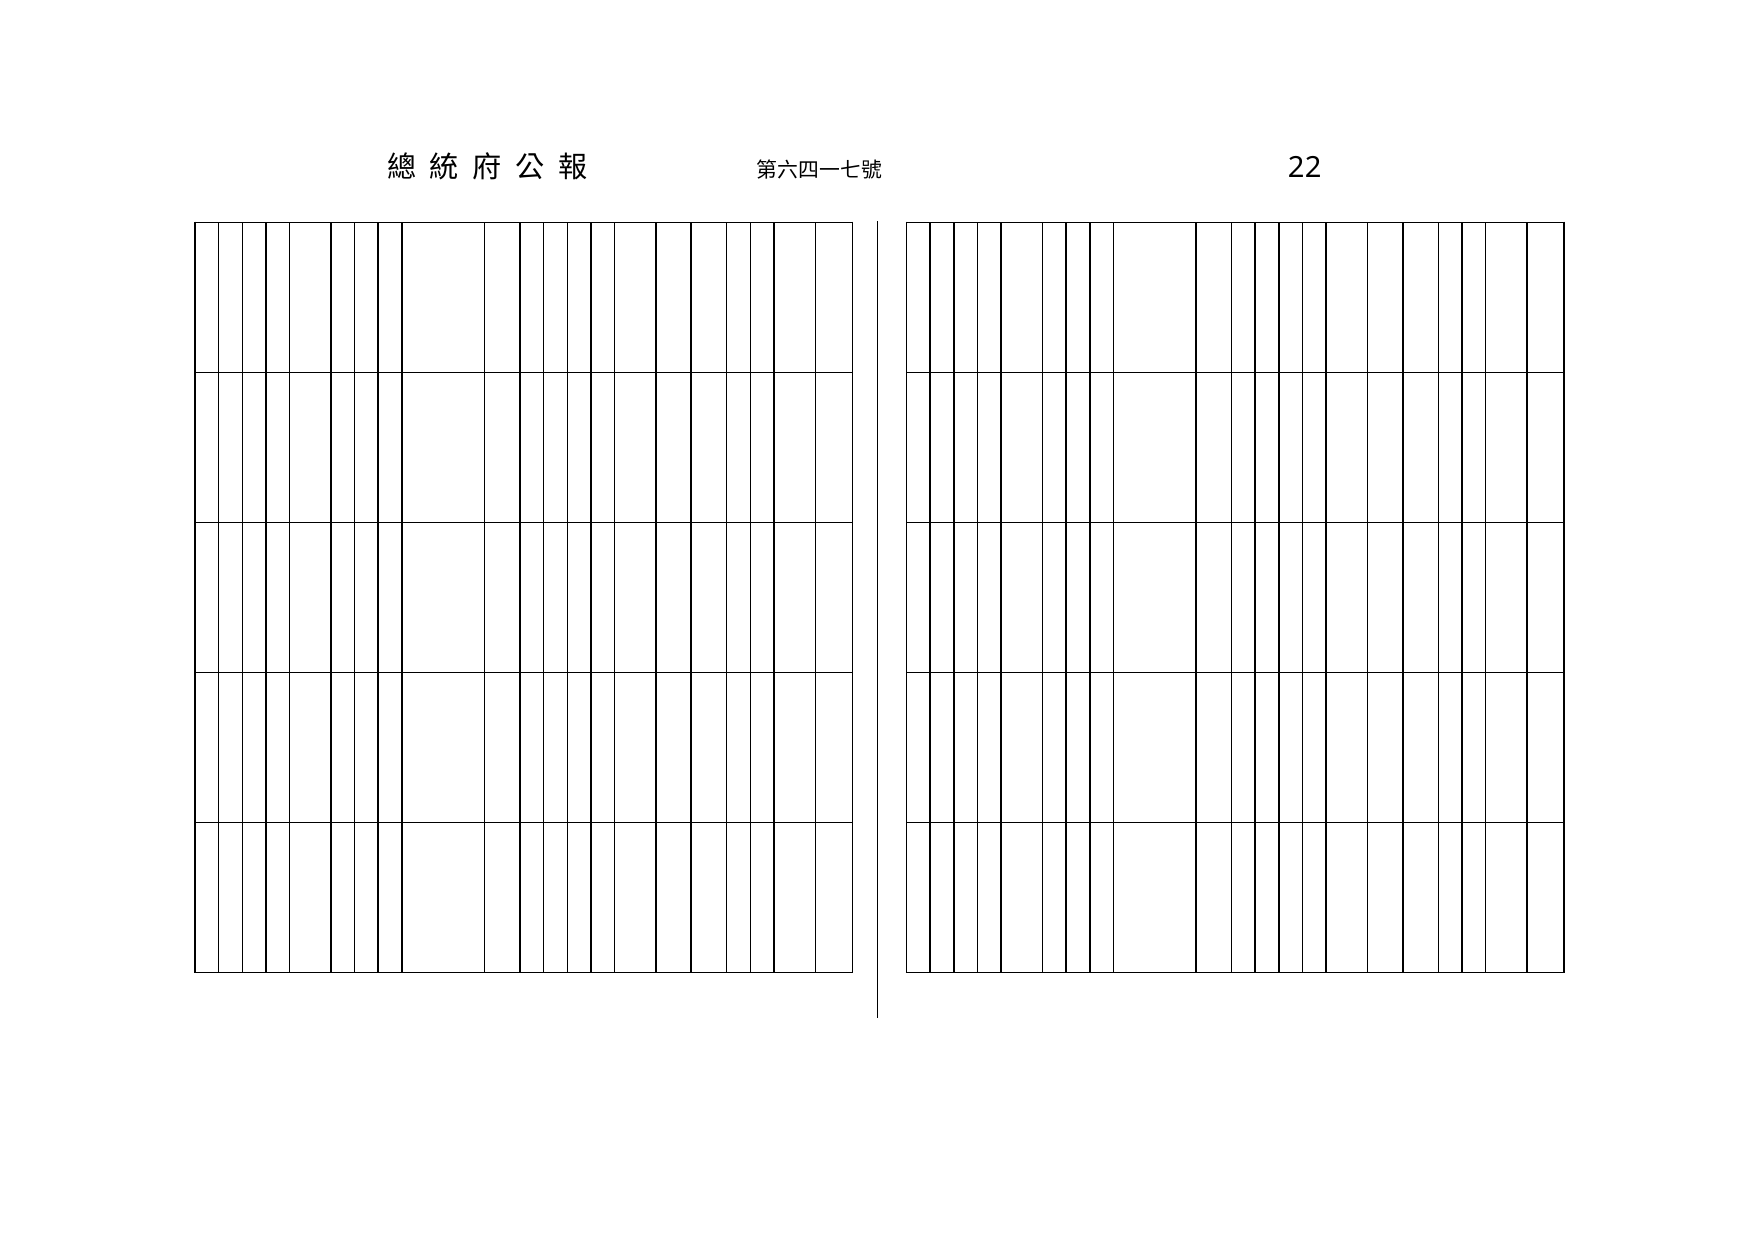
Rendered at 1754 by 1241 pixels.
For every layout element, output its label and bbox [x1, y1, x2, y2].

table_cell [290, 523, 330, 672]
table_cell [1303, 523, 1325, 672]
table_cell [692, 823, 726, 972]
table_cell [1404, 673, 1438, 822]
table_cell [1091, 823, 1113, 972]
table_cell [1114, 223, 1195, 372]
table_cell [1486, 823, 1526, 972]
table_cell [403, 673, 484, 822]
table_cell [1232, 823, 1254, 972]
table_cell [1197, 523, 1231, 672]
table_cell [1002, 823, 1042, 972]
table_cell [403, 823, 484, 972]
table_cell [1327, 223, 1367, 372]
table_cell [290, 673, 330, 822]
table_cell [1404, 523, 1438, 672]
table_cell [775, 373, 815, 522]
table_cell [727, 673, 750, 822]
table_cell [751, 373, 773, 522]
table_cell [568, 823, 590, 972]
table_cell [355, 523, 377, 672]
table_cell [1280, 223, 1302, 372]
table_cell [243, 823, 265, 972]
table_cell [379, 823, 401, 972]
table_cell [1232, 523, 1254, 672]
table_cell [615, 823, 655, 972]
table_cell [1303, 673, 1325, 822]
table_cell [267, 673, 289, 822]
table_cell [290, 373, 330, 522]
table_cell [403, 223, 484, 372]
table_cell [751, 823, 773, 972]
table_cell [1528, 373, 1563, 522]
table_cell [267, 823, 289, 972]
table_cell [544, 673, 567, 822]
table_cell [592, 523, 614, 672]
table_cell [1439, 373, 1461, 522]
table_cell [931, 523, 953, 672]
table_cell [379, 523, 401, 672]
table_cell [1368, 673, 1402, 822]
table_cell [544, 823, 567, 972]
table_cell [1439, 223, 1461, 372]
table_cell [775, 823, 815, 972]
table_cell [332, 223, 354, 372]
table_cell [751, 673, 773, 822]
table_cell [692, 523, 726, 672]
table_cell [485, 523, 519, 672]
table_cell [219, 523, 242, 672]
table_cell [615, 373, 655, 522]
table_cell [1463, 373, 1485, 522]
table_cell [355, 673, 377, 822]
table_cell [196, 223, 218, 372]
table_cell [907, 823, 929, 972]
table_cell [751, 523, 773, 672]
table_cell [1067, 223, 1089, 372]
table_cell [1463, 673, 1485, 822]
table_cell [1528, 673, 1563, 822]
table_cell [267, 223, 289, 372]
table_cell [243, 223, 265, 372]
table_cell [1197, 673, 1231, 822]
table_cell [521, 223, 543, 372]
table_cell [1256, 523, 1278, 672]
table_cell [978, 523, 1000, 672]
table_cell [1327, 523, 1367, 672]
table_cell [1486, 673, 1526, 822]
table_cell [692, 373, 726, 522]
table_cell [1439, 823, 1461, 972]
table_cell [1232, 223, 1254, 372]
table_cell [615, 523, 655, 672]
table_cell [355, 823, 377, 972]
table_cell [1463, 523, 1485, 672]
table_cell [1280, 673, 1302, 822]
table_cell [907, 373, 929, 522]
table_cell [1486, 523, 1526, 672]
table_cell [978, 673, 1000, 822]
table_cell [568, 523, 590, 672]
table_cell [1256, 673, 1278, 822]
table_cell [592, 223, 614, 372]
table_cell [1067, 523, 1089, 672]
table_cell [332, 823, 354, 972]
table_cell [1439, 523, 1461, 672]
table_cell [751, 223, 773, 372]
table_cell [403, 373, 484, 522]
table_cell [219, 673, 242, 822]
table_cell [485, 673, 519, 822]
table_cell [657, 673, 690, 822]
table_cell [1067, 673, 1089, 822]
table_cell [1114, 373, 1195, 522]
table_cell [196, 673, 218, 822]
table_cell [1303, 223, 1325, 372]
table_cell [657, 523, 690, 672]
table_cell [1327, 823, 1367, 972]
table_cell [1114, 523, 1195, 672]
table_cell [485, 223, 519, 372]
table_cell [521, 373, 543, 522]
table_cell [1463, 823, 1485, 972]
table_cell [775, 673, 815, 822]
table_cell [592, 823, 614, 972]
table_cell [1256, 223, 1278, 372]
table_cell [615, 673, 655, 822]
table_cell [1280, 373, 1302, 522]
table_cell [1404, 823, 1438, 972]
table_cell [1002, 373, 1042, 522]
table_cell [1043, 223, 1065, 372]
table_cell [978, 823, 1000, 972]
table_cell [1486, 373, 1526, 522]
table_cell [521, 823, 543, 972]
table_cell [931, 373, 953, 522]
table_cell [1439, 673, 1461, 822]
table_cell [332, 523, 354, 672]
table_cell [290, 223, 330, 372]
table_cell [931, 823, 953, 972]
table_cell [1280, 823, 1302, 972]
table_cell [931, 673, 953, 822]
table_cell [592, 373, 614, 522]
table_cell [196, 373, 218, 522]
table_cell [816, 223, 852, 372]
table_cell [568, 373, 590, 522]
table_cell [1280, 523, 1302, 672]
table_cell [290, 823, 330, 972]
table_cell [1368, 223, 1402, 372]
table_cell [978, 373, 1000, 522]
table_cell [403, 523, 484, 672]
table_cell [1368, 823, 1402, 972]
table_cell [978, 223, 1000, 372]
table_cell [816, 673, 852, 822]
table_cell [379, 673, 401, 822]
table_cell [727, 523, 750, 672]
table_cell [485, 373, 519, 522]
table_cell [657, 223, 690, 372]
table_cell [219, 823, 242, 972]
table_cell [692, 673, 726, 822]
table_cell [521, 673, 543, 822]
table_cell [907, 523, 929, 672]
table_cell [727, 373, 750, 522]
table_cell [1404, 373, 1438, 522]
table_cell [355, 373, 377, 522]
table_cell [816, 823, 852, 972]
table_cell [955, 223, 977, 372]
table_cell [568, 223, 590, 372]
table_cell [1404, 223, 1438, 372]
table_cell [1091, 673, 1113, 822]
table_cell [379, 223, 401, 372]
table_cell [219, 223, 242, 372]
table_cell [1528, 223, 1563, 372]
table_cell [1002, 223, 1042, 372]
table_cell [592, 673, 614, 822]
table_cell [544, 223, 567, 372]
table_cell [775, 523, 815, 672]
table_cell [1232, 673, 1254, 822]
table_cell [1114, 673, 1195, 822]
table_cell [1043, 523, 1065, 672]
table_cell [1327, 373, 1367, 522]
table_cell [1232, 373, 1254, 522]
table_cell [243, 673, 265, 822]
table_cell [955, 673, 977, 822]
table_cell [1528, 523, 1563, 672]
table_cell [955, 373, 977, 522]
table_cell [1197, 373, 1231, 522]
table_cell [907, 223, 929, 372]
table_cell [1256, 823, 1278, 972]
table_cell [332, 373, 354, 522]
table_cell [521, 523, 543, 672]
table_cell [196, 823, 218, 972]
table_cell [219, 373, 242, 522]
table_cell [1197, 823, 1231, 972]
table_cell [1303, 373, 1325, 522]
table_cell [1528, 823, 1563, 972]
table_cell [1368, 373, 1402, 522]
table_cell [1067, 373, 1089, 522]
table_cell [355, 223, 377, 372]
table_cell [692, 223, 726, 372]
table_cell [1043, 823, 1065, 972]
table_cell [1002, 673, 1042, 822]
table_cell [1043, 373, 1065, 522]
table_cell [267, 523, 289, 672]
table_cell [1256, 373, 1278, 522]
table_cell [1463, 223, 1485, 372]
table_cell [727, 223, 750, 372]
table_cell [615, 223, 655, 372]
table_cell [816, 373, 852, 522]
table_cell [931, 223, 953, 372]
table_cell [379, 373, 401, 522]
table_cell [657, 373, 690, 522]
table_cell [243, 373, 265, 522]
table_cell [267, 373, 289, 522]
table_cell [1303, 823, 1325, 972]
table_cell [1197, 223, 1231, 372]
table_cell [243, 523, 265, 672]
table_cell [568, 673, 590, 822]
table_cell [1091, 523, 1113, 672]
table_cell [1114, 823, 1195, 972]
table_cell [727, 823, 750, 972]
table_cell [544, 373, 567, 522]
table_cell [1368, 523, 1402, 672]
table_cell [816, 523, 852, 672]
table_cell [775, 223, 815, 372]
table_cell [1043, 673, 1065, 822]
table_cell [1327, 673, 1367, 822]
table_cell [1067, 823, 1089, 972]
table_cell [657, 823, 690, 972]
table_cell [1002, 523, 1042, 672]
table_cell [955, 523, 977, 672]
table_cell [1091, 373, 1113, 522]
table_cell [196, 523, 218, 672]
table_cell [907, 673, 929, 822]
table_cell [1091, 223, 1113, 372]
table_cell [485, 823, 519, 972]
table_cell [332, 673, 354, 822]
table_cell [544, 523, 567, 672]
table_cell [1486, 223, 1526, 372]
table_cell [955, 823, 977, 972]
